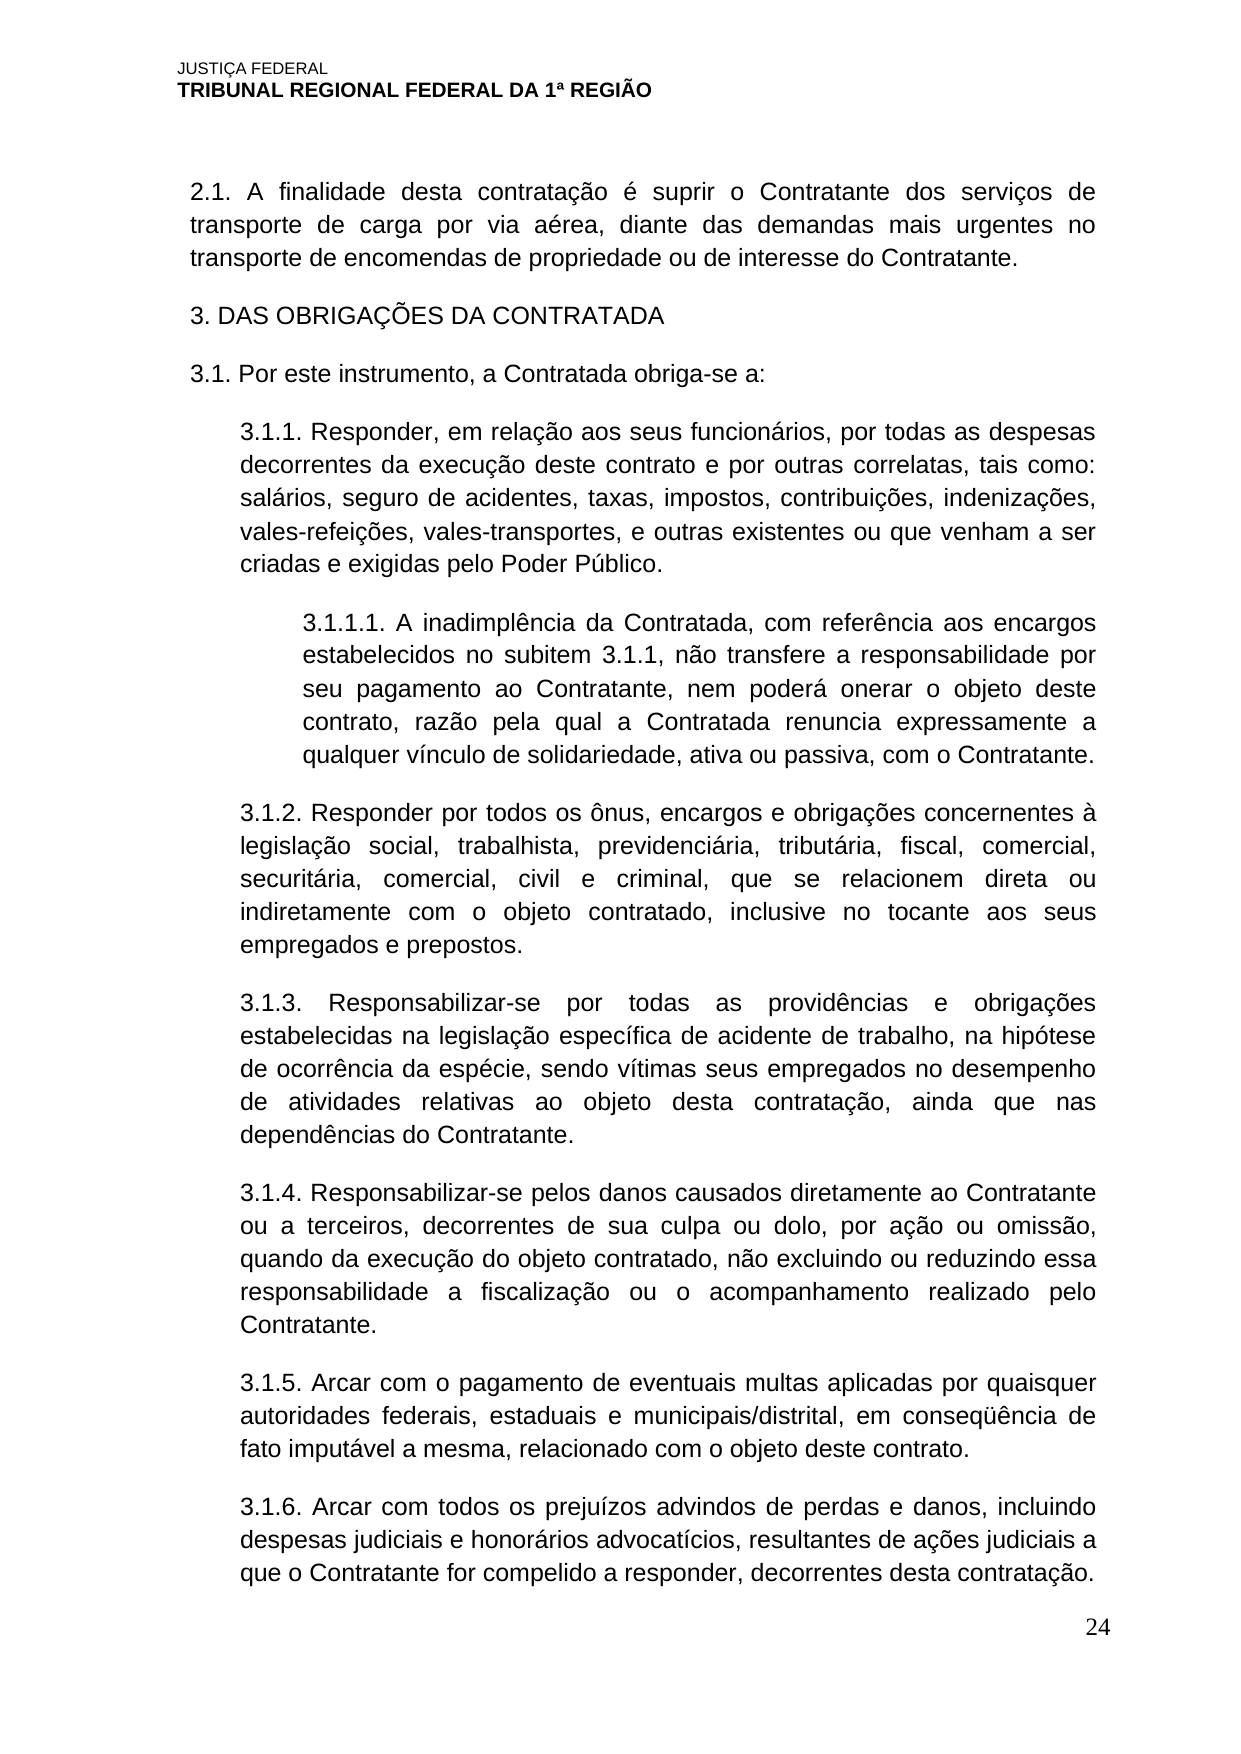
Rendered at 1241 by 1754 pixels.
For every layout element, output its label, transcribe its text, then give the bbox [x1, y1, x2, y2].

text 3.1.2. Responder por todos os ônus, encargos e obrigações concernentes à legislação social, trabalhista, previdenciária, tributária, fiscal, comercial, securitária, comercial, civil e criminal, que se relacionem direta ou indiretamente com o objeto contratado, inclusive no tocante aos seus empregados e prepostos. [240, 798, 308, 958]
text 3. DAS OBRIGAÇÕES DA CONTRATADA [190, 301, 1098, 330]
text 3.1.4. Responsabilizar-se pelos danos causados diretamente ao Contratante ou a terceiros, decorrentes de sua culpa ou dolo, por ação ou omissão, quando da execução do objeto contratado, não excluindo ou reduzindo essa responsabilidade a fiscalização ou o acompanhamento realizado pelo Contratante. [240, 1178, 1098, 1339]
text 3.1. Por este instrumento, a Contratada obriga-se a: [190, 359, 1098, 388]
text 3.1.3. Responsabilizar-se por todas as providências e obrigações estabelecidas na legislação específica de acidente de trabalho, na hipótese de ocorrência da espécie, sendo vítimas seus empregados no desempenho de atividades relativas ao objeto desta contratação, ainda que nas dependências do Contratante. [985, 988, 1098, 1148]
text 3.1.5. Arcar com o pagamento de eventuais multas aplicadas por quaisquer autoridades federais, estaduais e municipais/distrital, em conseqüência de fato imputável a mesma, relacionado com o objeto deste contrato. [240, 1368, 1098, 1463]
text 3.1.1.1. A inadimplência da Contratada, com referência aos encargos estabelecidos no subitem 3.1.1, não transfere a responsabilidade por seu pagamento ao Contratante, nem poderá onerar o objeto deste contrato, razão pela qual a Contratada renuncia expressamente a qualquer vínculo de solidariedade, ativa ou passiva, com o Contratante. [985, 607, 1098, 768]
text 3.1.6. Arcar com todos os prejuízos advindos de perdas e danos, incluindo despesas judiciais e honorários advocatícios, resultantes de ações judiciais a que o Contratante for compelido a responder, decorrentes desta contratação. [240, 1492, 1098, 1587]
text 3.1.3. Responsabilizar-se por todas as providências e obrigações estabelecidas na legislação específica de acidente de trabalho, na hipótese de ocorrência da espécie, sendo vítimas seus empregados no desempenho de atividades relativas ao objeto desta contratação, ainda que nas dependências do Contratante. [240, 988, 308, 1148]
text 3.1.2. Responder por todos os ônus, encargos e obrigações concernentes à legislação social, trabalhista, previdenciária, tributária, fiscal, comercial, securitária, comercial, civil e criminal, que se relacionem direta ou indiretamente com o objeto contratado, inclusive no tocante aos seus empregados e prepostos. [985, 798, 1098, 958]
text 3.1.1. Responder, em relação aos seus funcionários, por todas as despesas decorrentes da execução deste contrato e por outras correlatas, tais como: salários, seguro de acidentes, taxas, impostos, contribuições, indenizações, vales-refeições, vales-transportes, e outras existentes ou que venham a ser criadas e exigidas pelo Poder Público. [240, 417, 1098, 578]
text 2.1. A finalidade desta contratação é suprir o Contratante dos serviços de transporte de carga por via aérea, diante das demandas mais urgentes no transporte de encomendas de propriedade ou de interesse do Contratante. [190, 177, 1098, 272]
